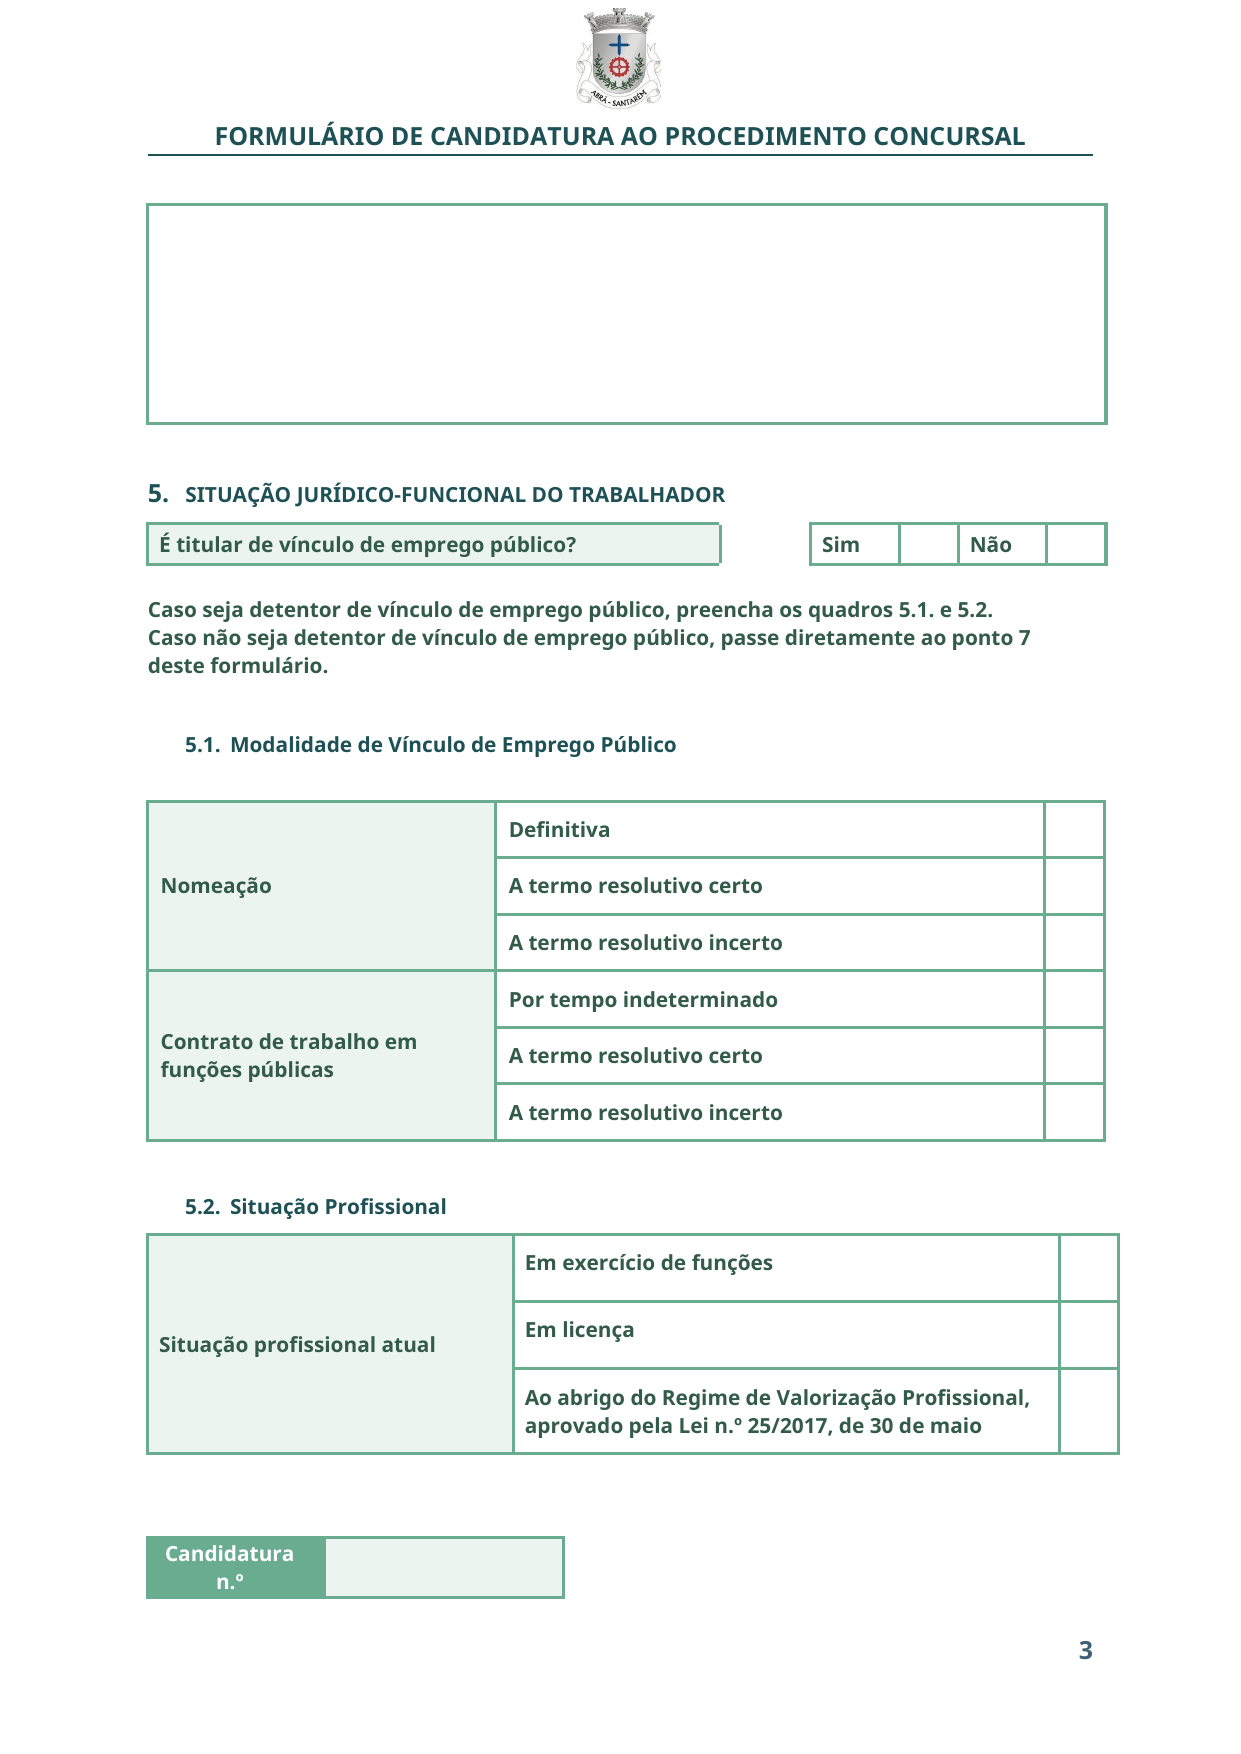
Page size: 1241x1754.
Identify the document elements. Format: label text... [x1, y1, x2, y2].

table_cell A termo resolutivo certo [497, 1029, 1043, 1082]
table_cell Por tempo indeterminado [497, 972, 1043, 1026]
table_header [1061, 1236, 1117, 1300]
table_cell A termo resolutivo incerto [497, 1085, 1043, 1139]
table_cell [1046, 859, 1103, 913]
subtitle Situação Profissional [185, 1192, 1093, 1220]
table_cell Contrato de trabalho em funções públicas [149, 972, 494, 1139]
table_header Nomeação [149, 803, 494, 969]
table_header [1048, 525, 1104, 563]
table_cell A termo resolutivo incerto [497, 916, 1043, 969]
table_cell Ao abrigo do Regime de Valorização Profissional, aprovado pela Lei n.º 25/2017, de 30 de maio [515, 1370, 1058, 1452]
table_cell [1046, 1085, 1103, 1139]
picture [576, 8, 662, 109]
table_cell [1046, 1029, 1103, 1082]
table_header [1046, 803, 1103, 856]
table_header Não [960, 525, 1045, 563]
table_header Situação profissional atual [149, 1236, 512, 1452]
table_cell [1046, 972, 1103, 1026]
subtitle Modalidade de Vínculo de Emprego Público [185, 730, 1093, 758]
table_header Definitiva [497, 803, 1043, 856]
table_header [901, 525, 957, 563]
text Caso seja detentor de vínculo de emprego público, preencha os quadros 5.1. e 5.2. [148, 595, 1093, 623]
table_header Em exercício de funções [515, 1236, 1058, 1300]
table_header [722, 525, 809, 563]
table_cell [1061, 1303, 1117, 1367]
text Caso não seja detentor de vínculo de emprego público, passe diretamente ao ponto 7 deste formulário. [148, 623, 1093, 680]
table_cell [1061, 1370, 1117, 1452]
table_cell [1046, 916, 1103, 969]
table_header [149, 206, 1104, 422]
table_cell A termo resolutivo certo [497, 859, 1043, 913]
table_cell Em licença [515, 1303, 1058, 1367]
table_header É titular de vínculo de emprego público? [149, 525, 719, 563]
table_header Sim [812, 525, 898, 563]
subtitle SITUAÇÃO JURÍDICO-FUNCIONAL DO TRABALHADOR [148, 475, 1093, 509]
